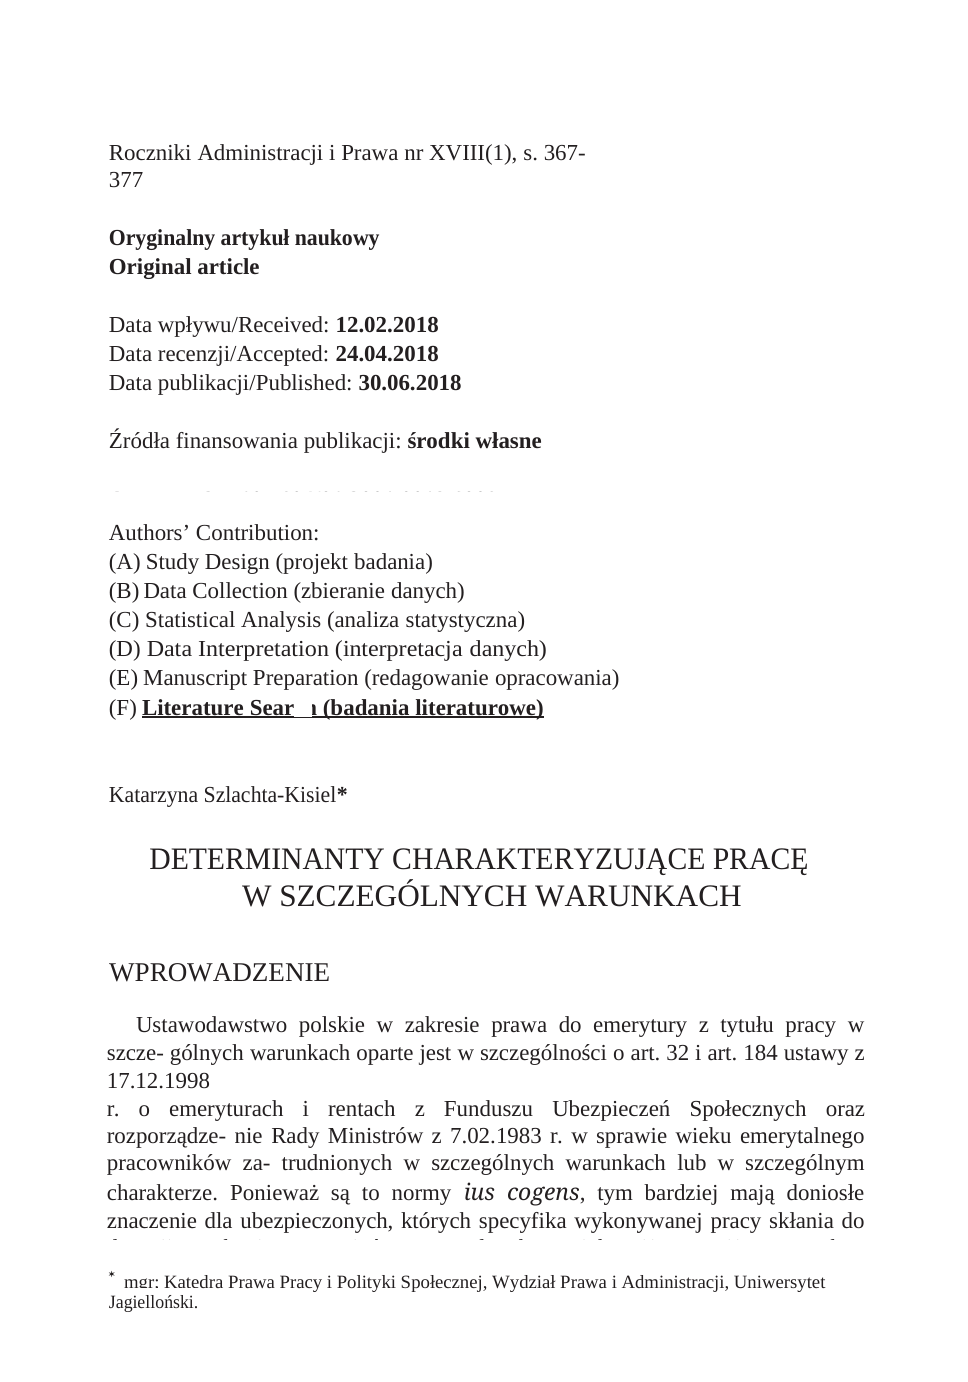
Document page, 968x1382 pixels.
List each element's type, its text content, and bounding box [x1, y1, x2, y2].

text WPROWADZENIE [109, 956, 867, 987]
list Manuscript Preparation (redagowanie opracowania) [109, 664, 623, 691]
text Katarzyna Szlachta-Kisiel* [109, 781, 353, 807]
list Literature Search (badania literaturowe) [312, 693, 623, 720]
text Data publikacji/Published: 30.06.2018 [109, 369, 614, 396]
text  [109, 1269, 117, 1280]
text Data recenzji/Accepted: 24.04.2018 [109, 340, 614, 366]
list Literature Search (badania literaturowe) [109, 693, 328, 720]
text Ustawodawstwo polskie w zakresie prawa do emerytury z tytułu pracy w szcze- gólnych warunkach oparte jest w szczególności o art. 32 i art. 184 ustawy z 17.12.1998 [107, 1011, 865, 1093]
list Statistical Analysis (analiza statystyczna) [109, 606, 623, 632]
text Roczniki Administracji i Prawa nr XVIII(1), s. 367-377 [109, 139, 614, 192]
list Data Collection (zbieranie danych) [109, 577, 623, 603]
text mgr; Katedra Prawa Pracy i Polityki Społecznej, Wydział Prawa i Administracji, Uniwersytet [124, 1271, 867, 1292]
text Jagielloński. [109, 1291, 201, 1313]
text Oryginalny artykuł naukowy Original article [109, 224, 460, 279]
text Data wpływu/Received: 12.02.2018 [109, 311, 614, 337]
text DETERMINANTY CHARAKTERYZUJĄCE PRACĘ W SZCZEGÓLNYCH WARUNKACH [149, 840, 827, 913]
text Authors’ Contribution: [109, 518, 623, 545]
list Data Interpretation (interpretacja danych) [109, 635, 623, 662]
list Study Design (projekt badania) [109, 548, 623, 574]
text Źródła finansowania publikacji: środki własne Autora DOI: 10.5604/01.3001.0012.6009 [109, 396, 609, 492]
text r. o emeryturach i rentach z Funduszu Ubezpieczeń Społecznych oraz rozporządze- nie Rady Ministrów z 7.02.1983 r. w sprawie wieku emerytalnego pracowników za- trudnionych w szczególnych warunkach lub w szczególnym charakterze. Ponieważ są to normy ius cogens, tym bardziej mają doniosłe znaczenie dla ubezpieczonych, których specyfika wykonywanej pracy skłania do decyzji o nabyciu uprawnień eme- rytalnych w wieku niższym niż powszechny wiek emerytalny. [107, 1095, 865, 1240]
